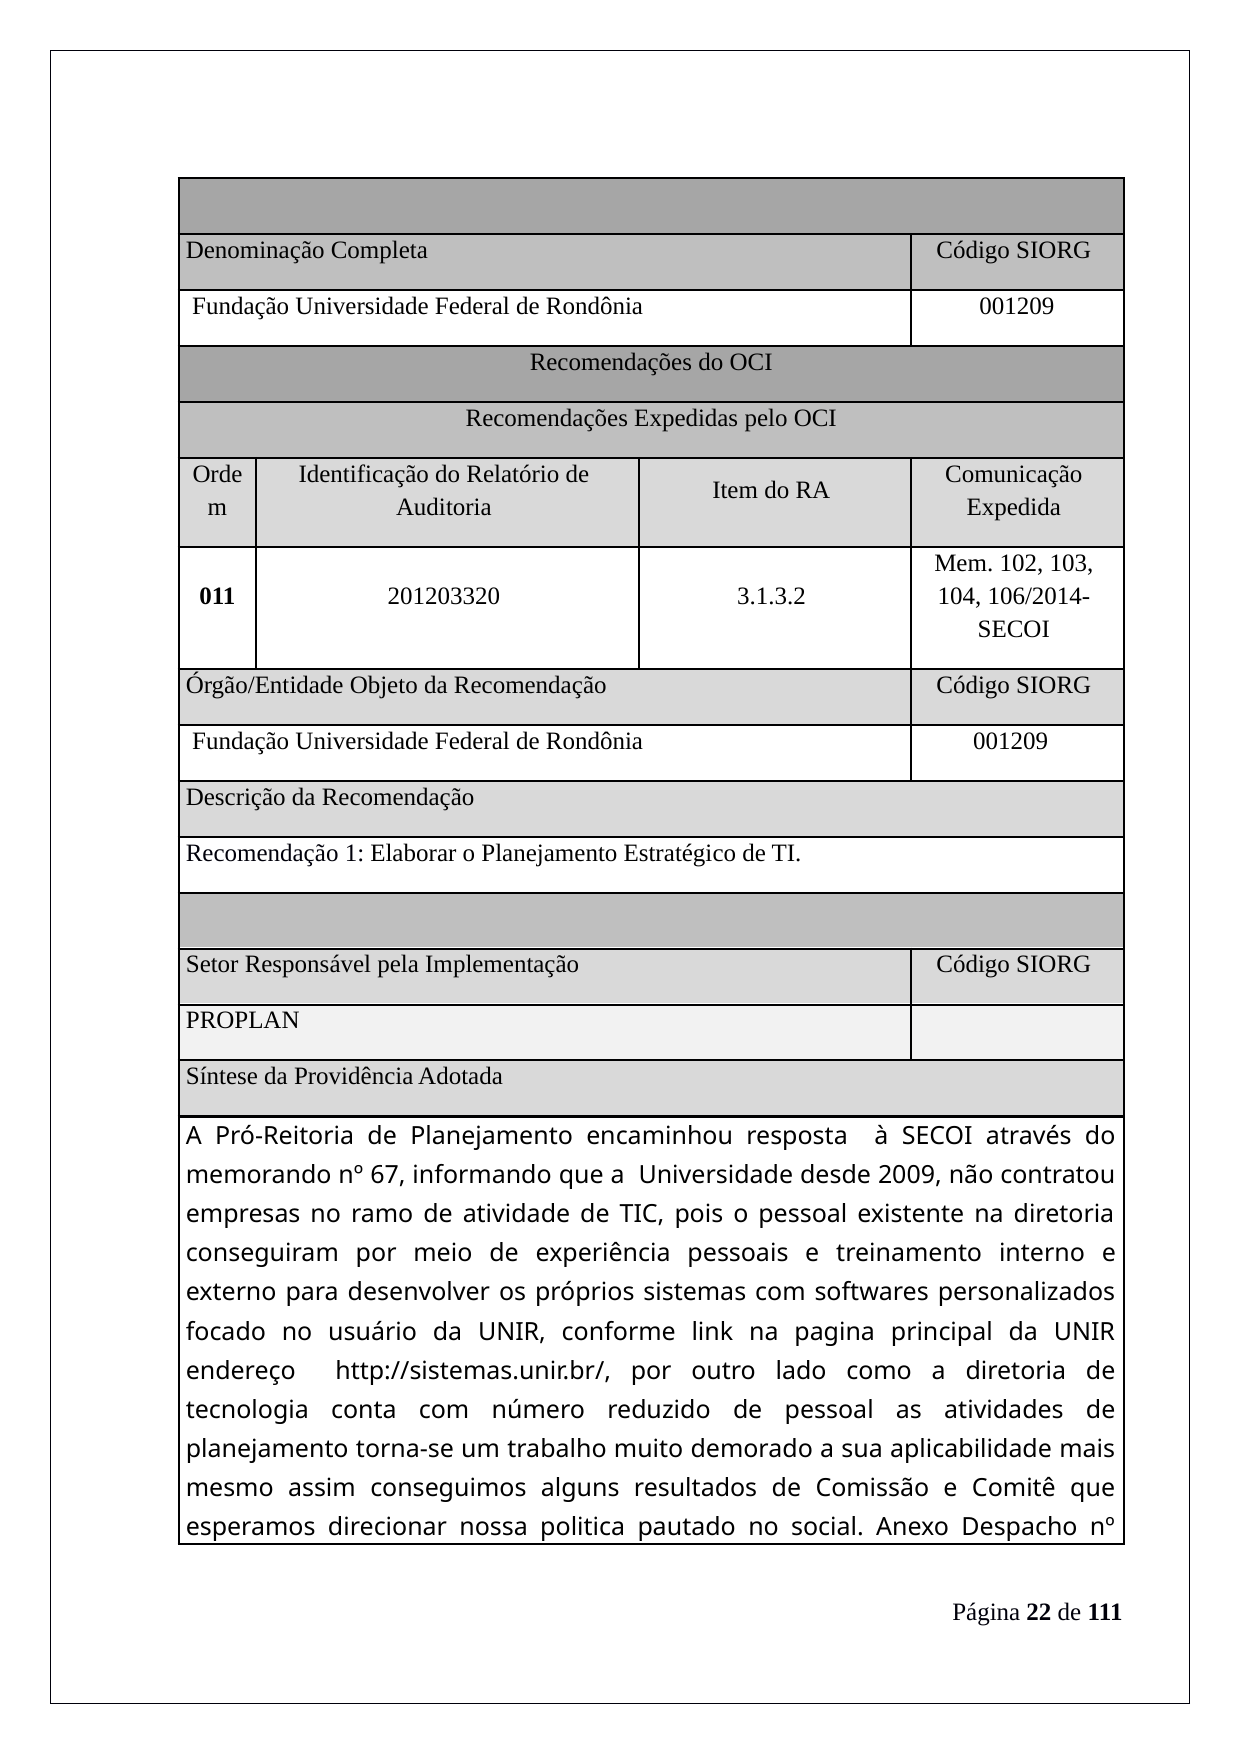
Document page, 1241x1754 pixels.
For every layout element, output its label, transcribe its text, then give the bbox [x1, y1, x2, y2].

table_cell Código SIORG [912, 950, 1123, 1003]
table_cell 011 [180, 548, 255, 668]
table_cell Setor Responsável pela Implementação [180, 950, 910, 1003]
table_cell Código SIORG [912, 670, 1123, 724]
table_cell Mem. 102, 103, 104, 106/2014-SECOI [912, 548, 1123, 668]
table_cell Ordem [180, 459, 255, 546]
table_cell Denominação Completa [180, 235, 910, 289]
table_cell Recomendação 1: Elaborar o Planejamento Estratégico de TI. [180, 838, 1123, 892]
table_cell Síntese da Providência Adotada [180, 1061, 1123, 1115]
table_cell Órgão/Entidade Objeto da Recomendação [180, 670, 910, 724]
table_cell [180, 894, 1123, 947]
table_cell 201203320 [257, 548, 638, 668]
table_cell 3.1.3.2 [640, 548, 910, 668]
table_cell Identificação do Relatório de Auditoria [257, 459, 638, 546]
table_cell Código SIORG [912, 235, 1123, 289]
table_cell [912, 1006, 1123, 1059]
table_cell Recomendações Expedidas pelo OCI [180, 403, 1123, 457]
table_cell 001209 [912, 726, 1123, 780]
table_cell Item do RA [640, 459, 910, 546]
table_cell Fundação Universidade Federal de Rondônia [180, 726, 910, 780]
table_cell Recomendações do OCI [180, 347, 1123, 401]
table_cell 001209 [912, 291, 1123, 345]
table_cell Fundação Universidade Federal de Rondônia [180, 291, 910, 345]
table_cell A Pró-Reitoria de Planejamento encaminhou resposta à SECOI através do memorando nº 67, informando que a Universidade desde 2009, não contratou empresas no ramo de atividade de TIC, pois o pessoal existente na diretoria conseguiram por meio de experiência pessoais e treinamento interno e externo para desenvolver os próprios sistemas com softwares personalizados focado no usuário da UNIR, conforme link na pagina principal da UNIR endereço http://sistemas.unir.br/, por outro lado como a diretoria de tecnologia conta com número reduzido de pessoal as atividades de planejamento torna-se um trabalho muito demorado a sua aplicabilidade mais mesmo assim conseguimos alguns resultados de Comissão e Comitê que esperamos direcionar nossa politica pautado no social. Anexo Despacho nº [180, 1118, 1123, 1543]
table_header [180, 179, 1123, 233]
table_cell Descrição da Recomendação [180, 782, 1123, 836]
table_cell Comunicação Expedida [912, 459, 1123, 546]
table_cell PROPLAN [180, 1006, 910, 1059]
